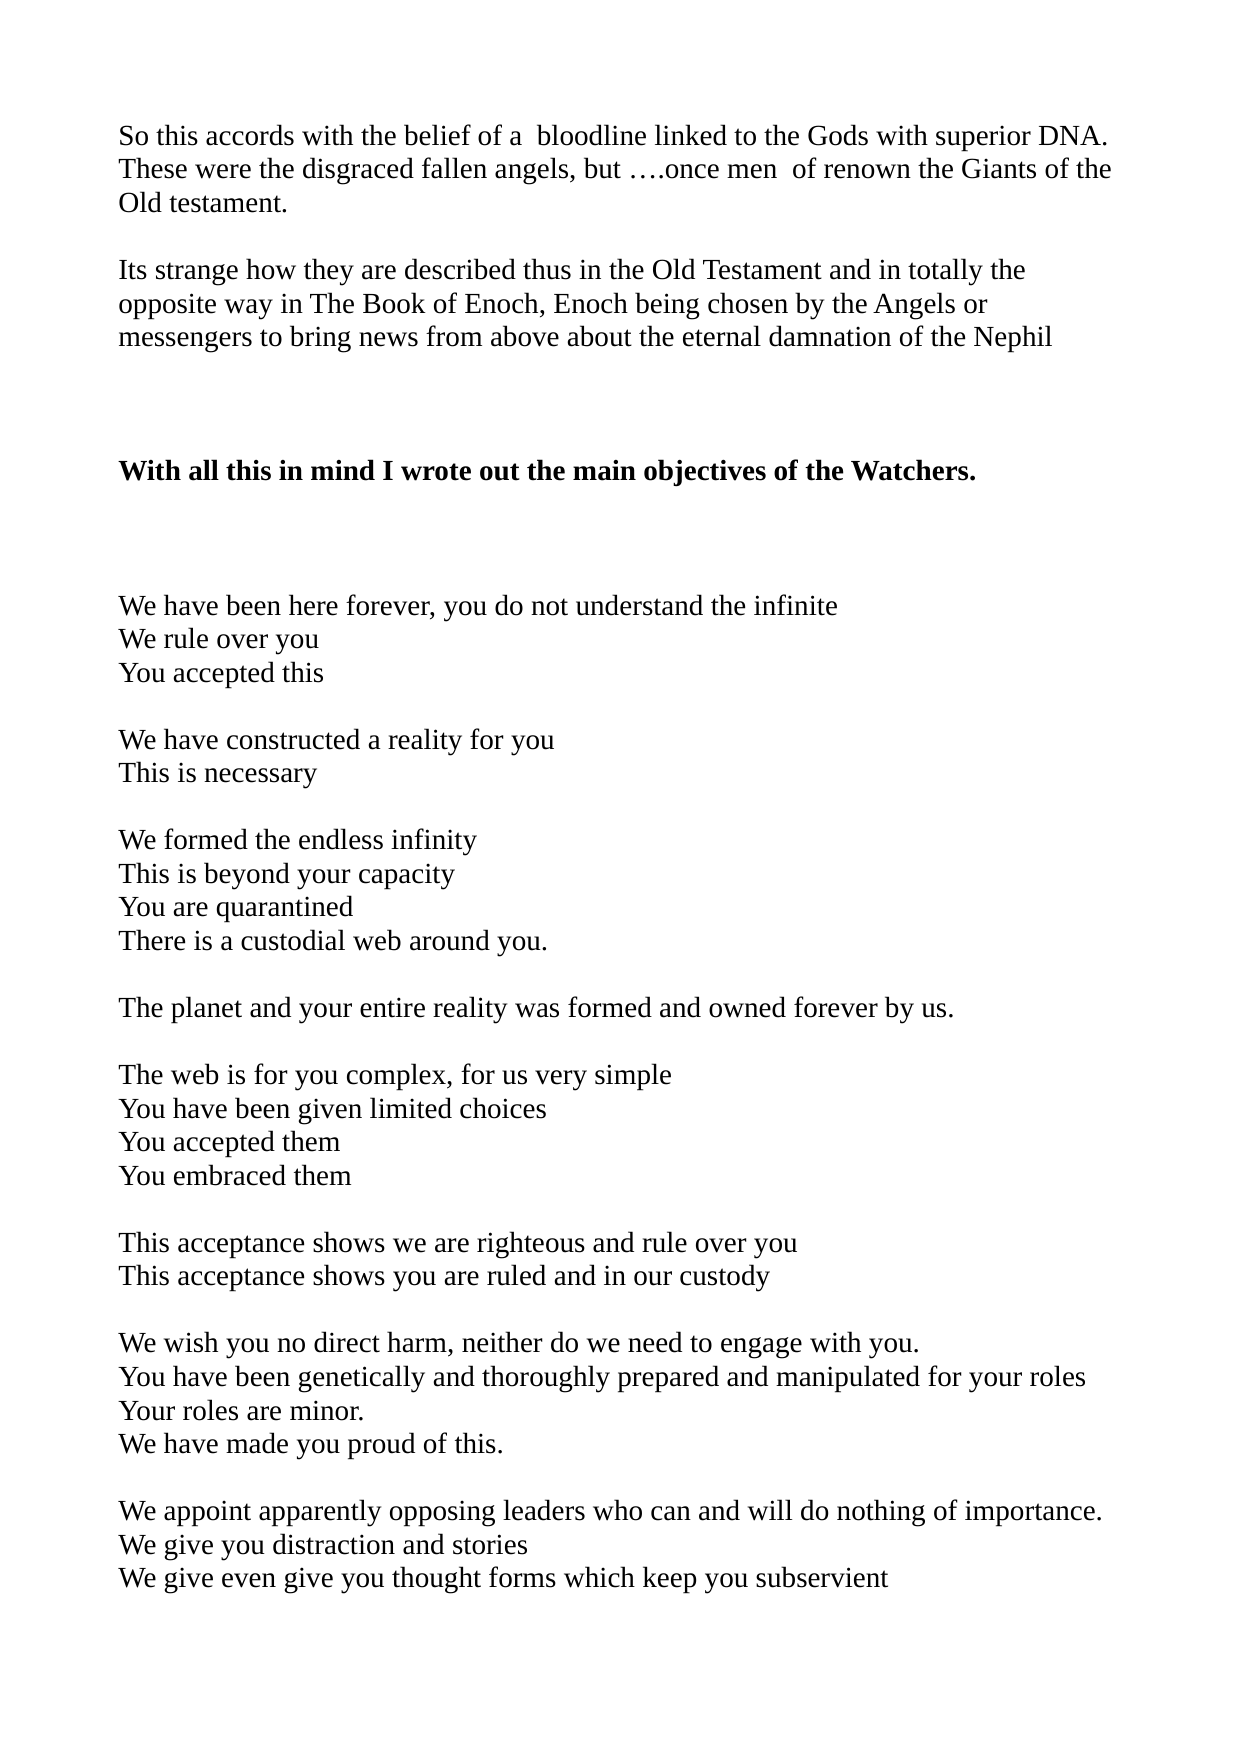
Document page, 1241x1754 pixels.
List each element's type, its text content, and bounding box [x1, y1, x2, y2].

text We appoint apparently opposing leaders who can and will do nothing of importance. [118, 1493, 1122, 1527]
text We wish you no direct harm, neither do we need to engage with you. [118, 1326, 1122, 1359]
text This acceptance shows you are ruled and in our custody [118, 1258, 1122, 1292]
text We have constructed a reality for you [118, 722, 1122, 755]
text You have been genetically and thoroughly prepared and manipulated for your roles [118, 1359, 1122, 1393]
text We rule over you [118, 621, 1122, 655]
text We give even give you thought forms which keep you subservient [118, 1560, 1122, 1594]
text With all this in mind I wrote out the main objectives of the Watchers. [118, 453, 1122, 487]
text You embraced them [118, 1158, 1122, 1191]
text So this accords with the belief of a bloodline linked to the Gods with superior DNA. These were the disgraced fallen angels, but ….once men of renown the Giants of the Old testament. [118, 118, 1122, 219]
text There is a custodial web around you. [118, 923, 1122, 957]
text The web is for you complex, for us very simple [118, 1057, 1122, 1091]
text Its strange how they are described thus in the Old Testament and in totally the opposite way in The Book of Enoch, Enoch being chosen by the Angels or messengers to bring news from above about the eternal damnation of the Nephil [118, 252, 1122, 353]
text This is beyond your capacity [118, 856, 1122, 889]
text You have been given limited choices [118, 1091, 1122, 1124]
text This acceptance shows we are righteous and rule over you [118, 1225, 1122, 1258]
text You are quarantined [118, 889, 1122, 923]
text You accepted them [118, 1124, 1122, 1158]
text You accepted this [118, 655, 1122, 688]
text We have made you proud of this. [118, 1426, 1122, 1460]
text Your roles are minor. [118, 1393, 1122, 1426]
text We have been here forever, you do not understand the infinite [118, 588, 1122, 621]
text We formed the endless infinity [118, 822, 1122, 856]
text We give you distraction and stories [118, 1527, 1122, 1560]
text The planet and your entire reality was formed and owned forever by us. [118, 990, 1122, 1024]
text This is necessary [118, 755, 1122, 789]
